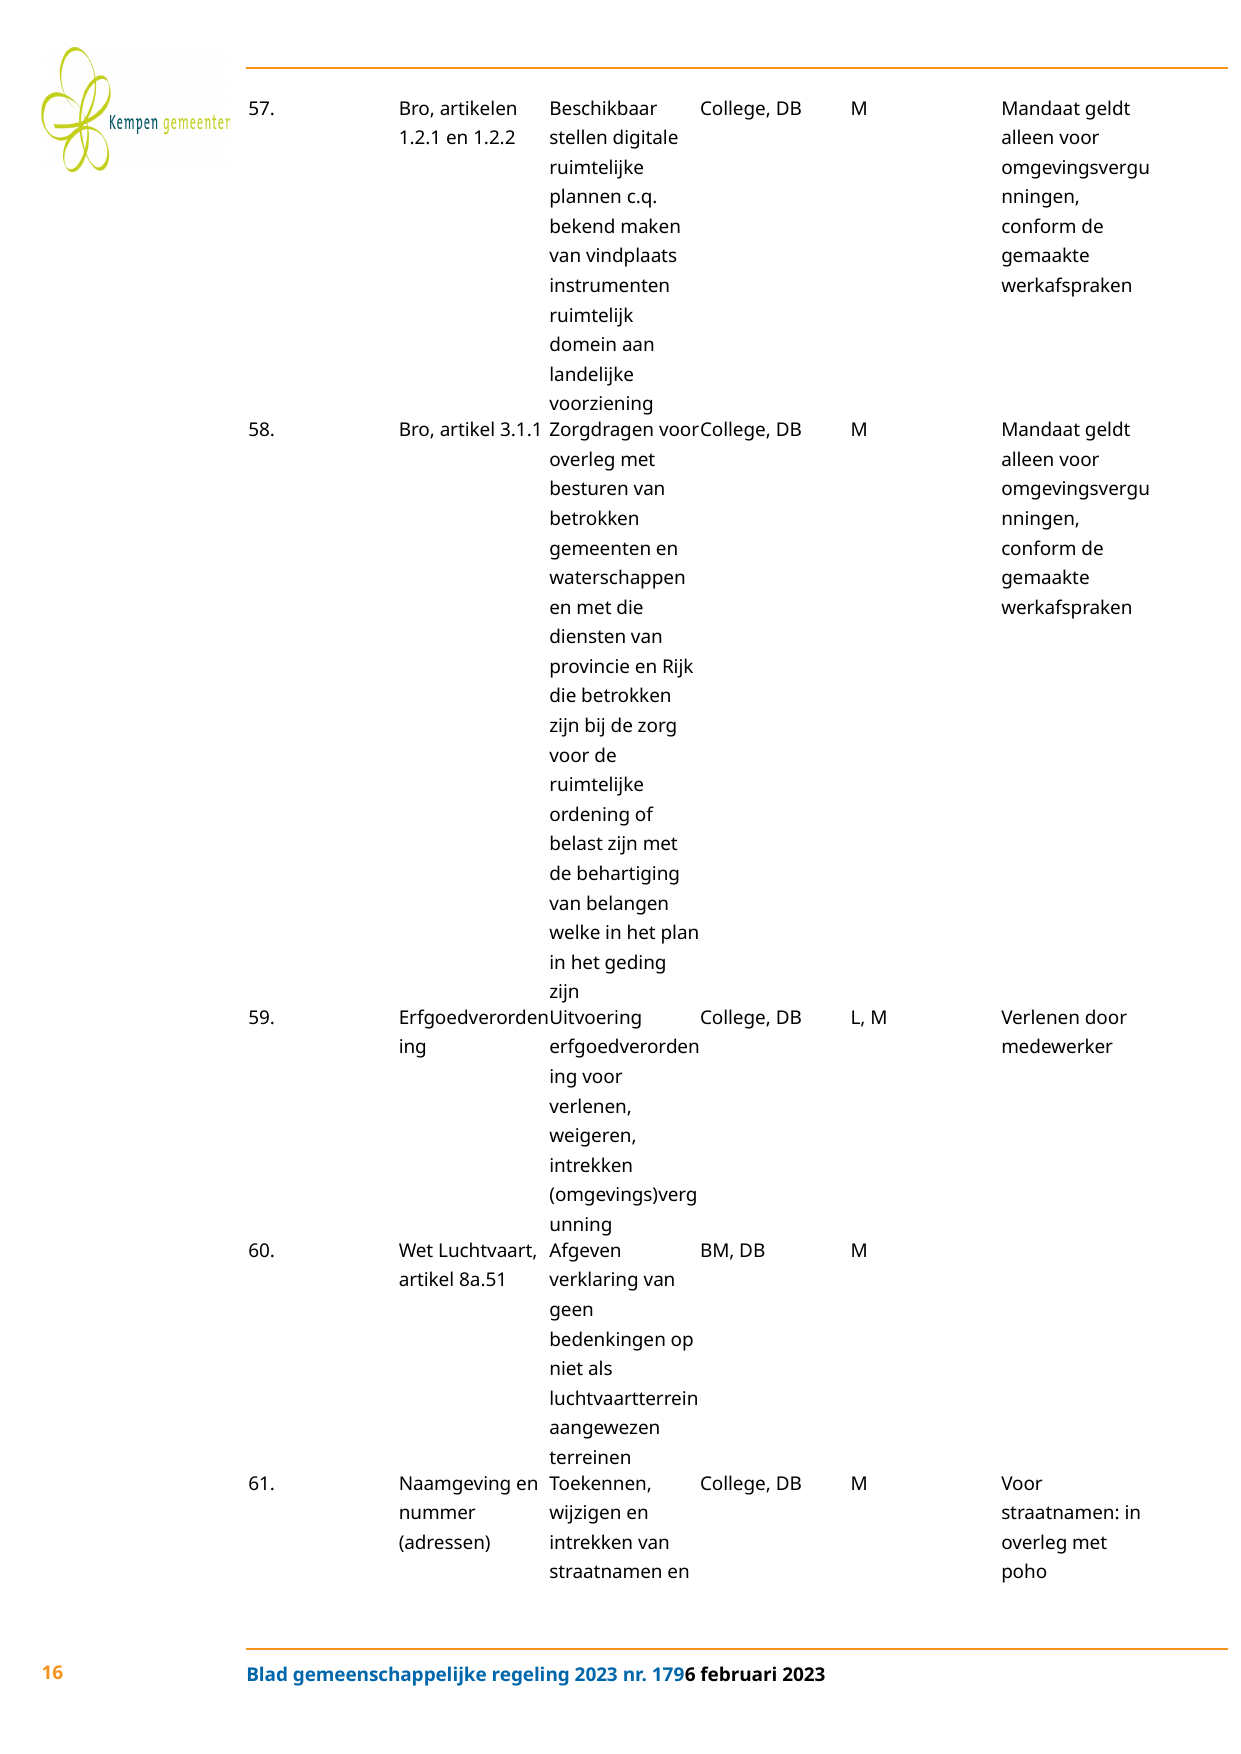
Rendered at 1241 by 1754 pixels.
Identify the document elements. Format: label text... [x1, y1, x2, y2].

table_cell BM, DB [700, 1237, 850, 1470]
table_cell College, DB [700, 1470, 850, 1584]
table_cell Bro, artikelen 1.2.1 en 1.2.2 [399, 95, 549, 416]
table_cell M [850, 1470, 1001, 1584]
table_cell Uitvoering erfgoedverordening voor verlenen, weigeren, intrekken (omgevings)vergunning [549, 1004, 700, 1237]
table_cell M [850, 1237, 1001, 1470]
picture [41, 47, 231, 172]
table_cell [248, 95, 398, 416]
table_cell Mandaat geldt alleen voor omgevingsvergunningen, conform de gemaakte werkafspraken [1001, 416, 1152, 1004]
table_cell Voor straatnamen: in overleg met poho [1001, 1470, 1152, 1584]
table_cell Erfgoedverordening [399, 1004, 549, 1237]
table_cell Beschikbaar stellen digitale ruimtelijke plannen c.q. bekend maken van vindplaats instrumenten ruimtelijk domein aan landelijke voorziening [549, 95, 700, 416]
table_cell M [850, 416, 1001, 1004]
table_cell Zorgdragen voor overleg met besturen van betrokken gemeenten en waterschappen en met die diensten van provincie en Rijk die betrokken zijn bij de zorg voor de ruimtelijke ordening of belast zijn met de behartiging van belangen welke in het plan in het geding zijn [549, 416, 700, 1004]
table_cell Wet Luchtvaart, artikel 8a.51 [399, 1237, 549, 1470]
table_cell Toekennen, wijzigen en intrekken van straatnamen en [549, 1470, 700, 1584]
table_cell [248, 1004, 398, 1237]
table_cell M [850, 95, 1001, 416]
table_cell [248, 416, 398, 1004]
table_cell College, DB [700, 95, 850, 416]
table_cell [1001, 1237, 1152, 1470]
table_cell [248, 1237, 398, 1470]
table_cell Mandaat geldt alleen voor omgevingsvergunningen, conform de gemaakte werkafspraken [1001, 95, 1152, 416]
table_cell Verlenen door medewerker [1001, 1004, 1152, 1237]
table_cell Afgeven verklaring van geen bedenkingen op niet als luchtvaartterrein aangewezen terreinen [549, 1237, 700, 1470]
table_cell College, DB [700, 416, 850, 1004]
table_cell L, M [850, 1004, 1001, 1237]
table_cell Bro, artikel 3.1.1 [399, 416, 549, 1004]
table_cell College, DB [700, 1004, 850, 1237]
table_cell Naamgeving en nummer (adressen) [399, 1470, 549, 1584]
table_cell [248, 1470, 398, 1584]
